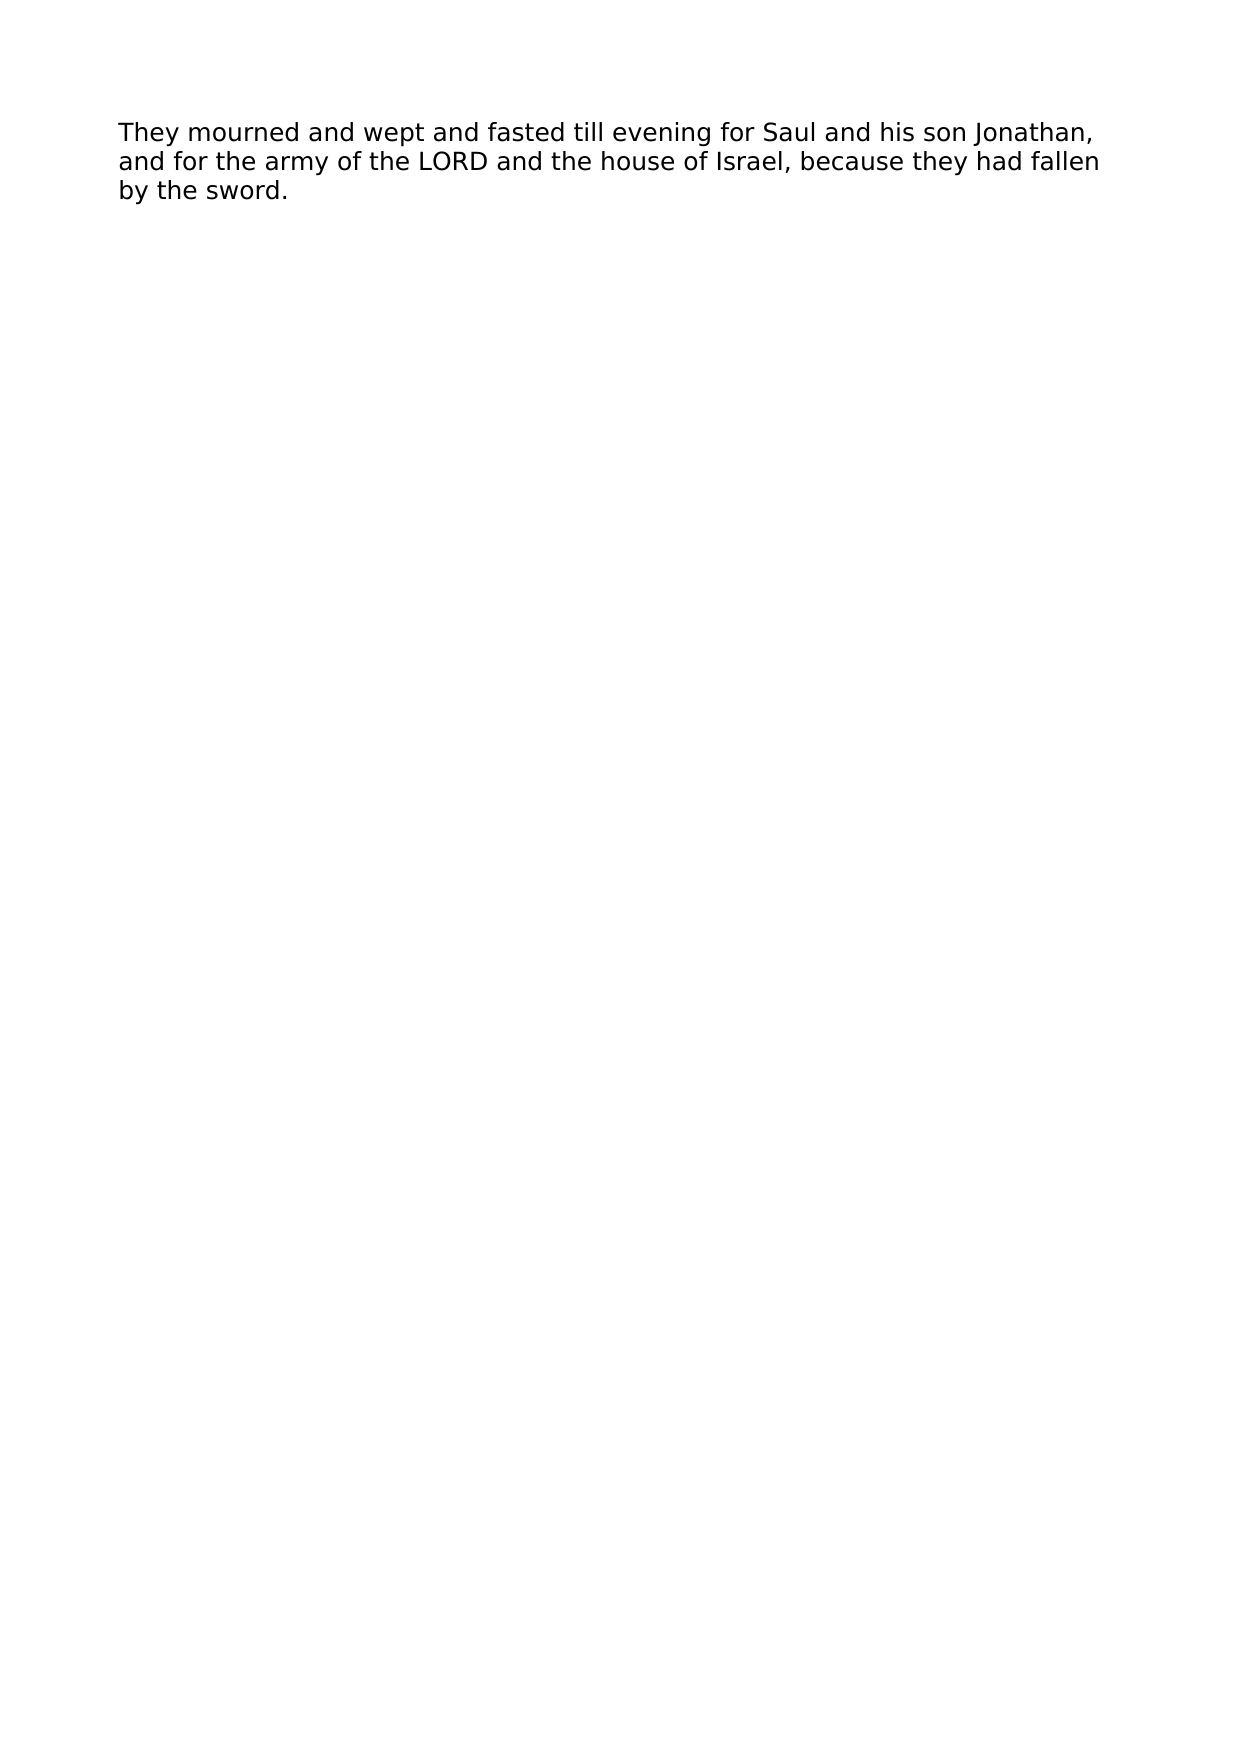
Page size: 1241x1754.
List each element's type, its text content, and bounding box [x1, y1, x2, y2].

text They mourned and wept and fasted till evening for Saul and his son Jonathan, and for the army of the LORD and the house of Israel, because they had fallen by the sword. [118, 118, 1122, 206]
